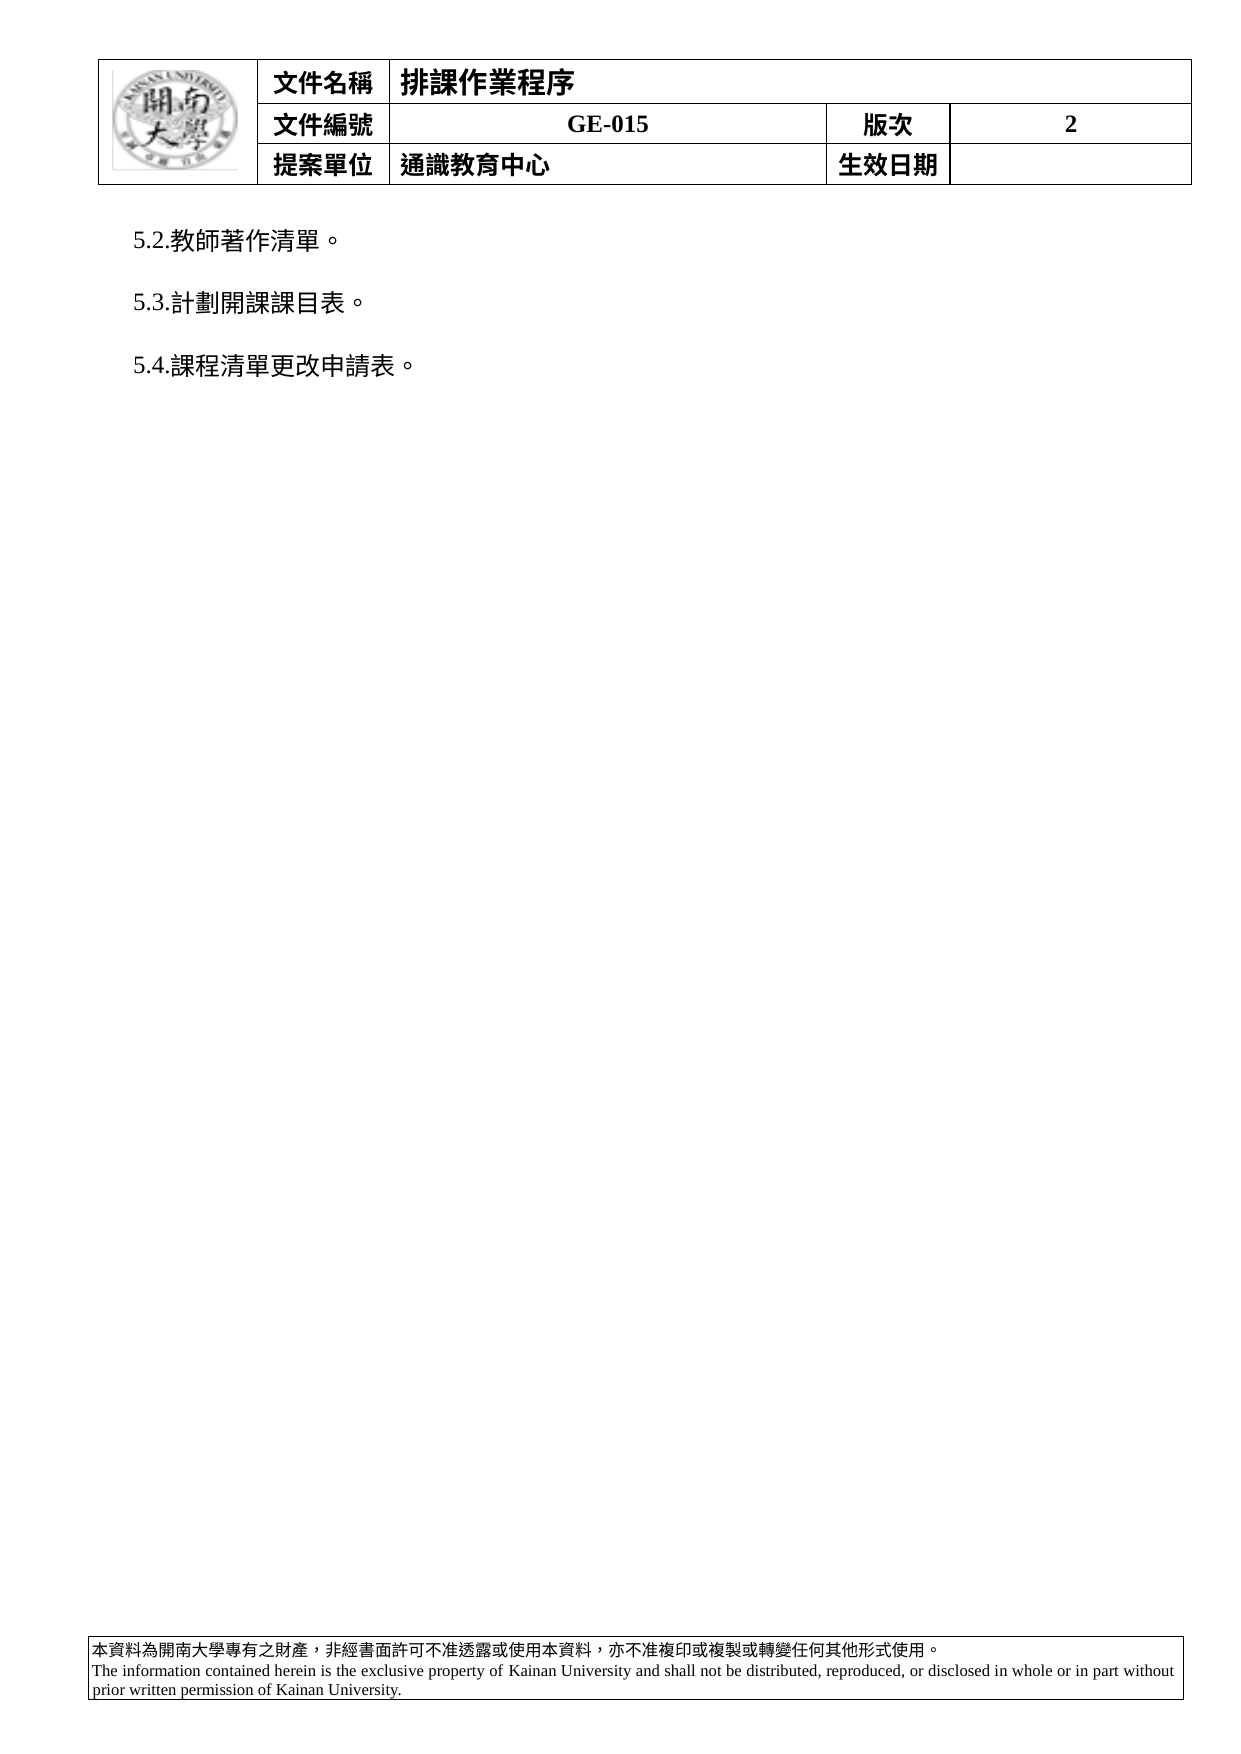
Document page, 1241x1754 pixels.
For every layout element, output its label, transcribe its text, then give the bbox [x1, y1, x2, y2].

text 5.3.計劃開課課目表。 [133, 260, 1181, 323]
text 5.2.教師著作清單。 [133, 198, 1181, 260]
text 5.4.課程清單更改申請表。 [133, 323, 1181, 385]
